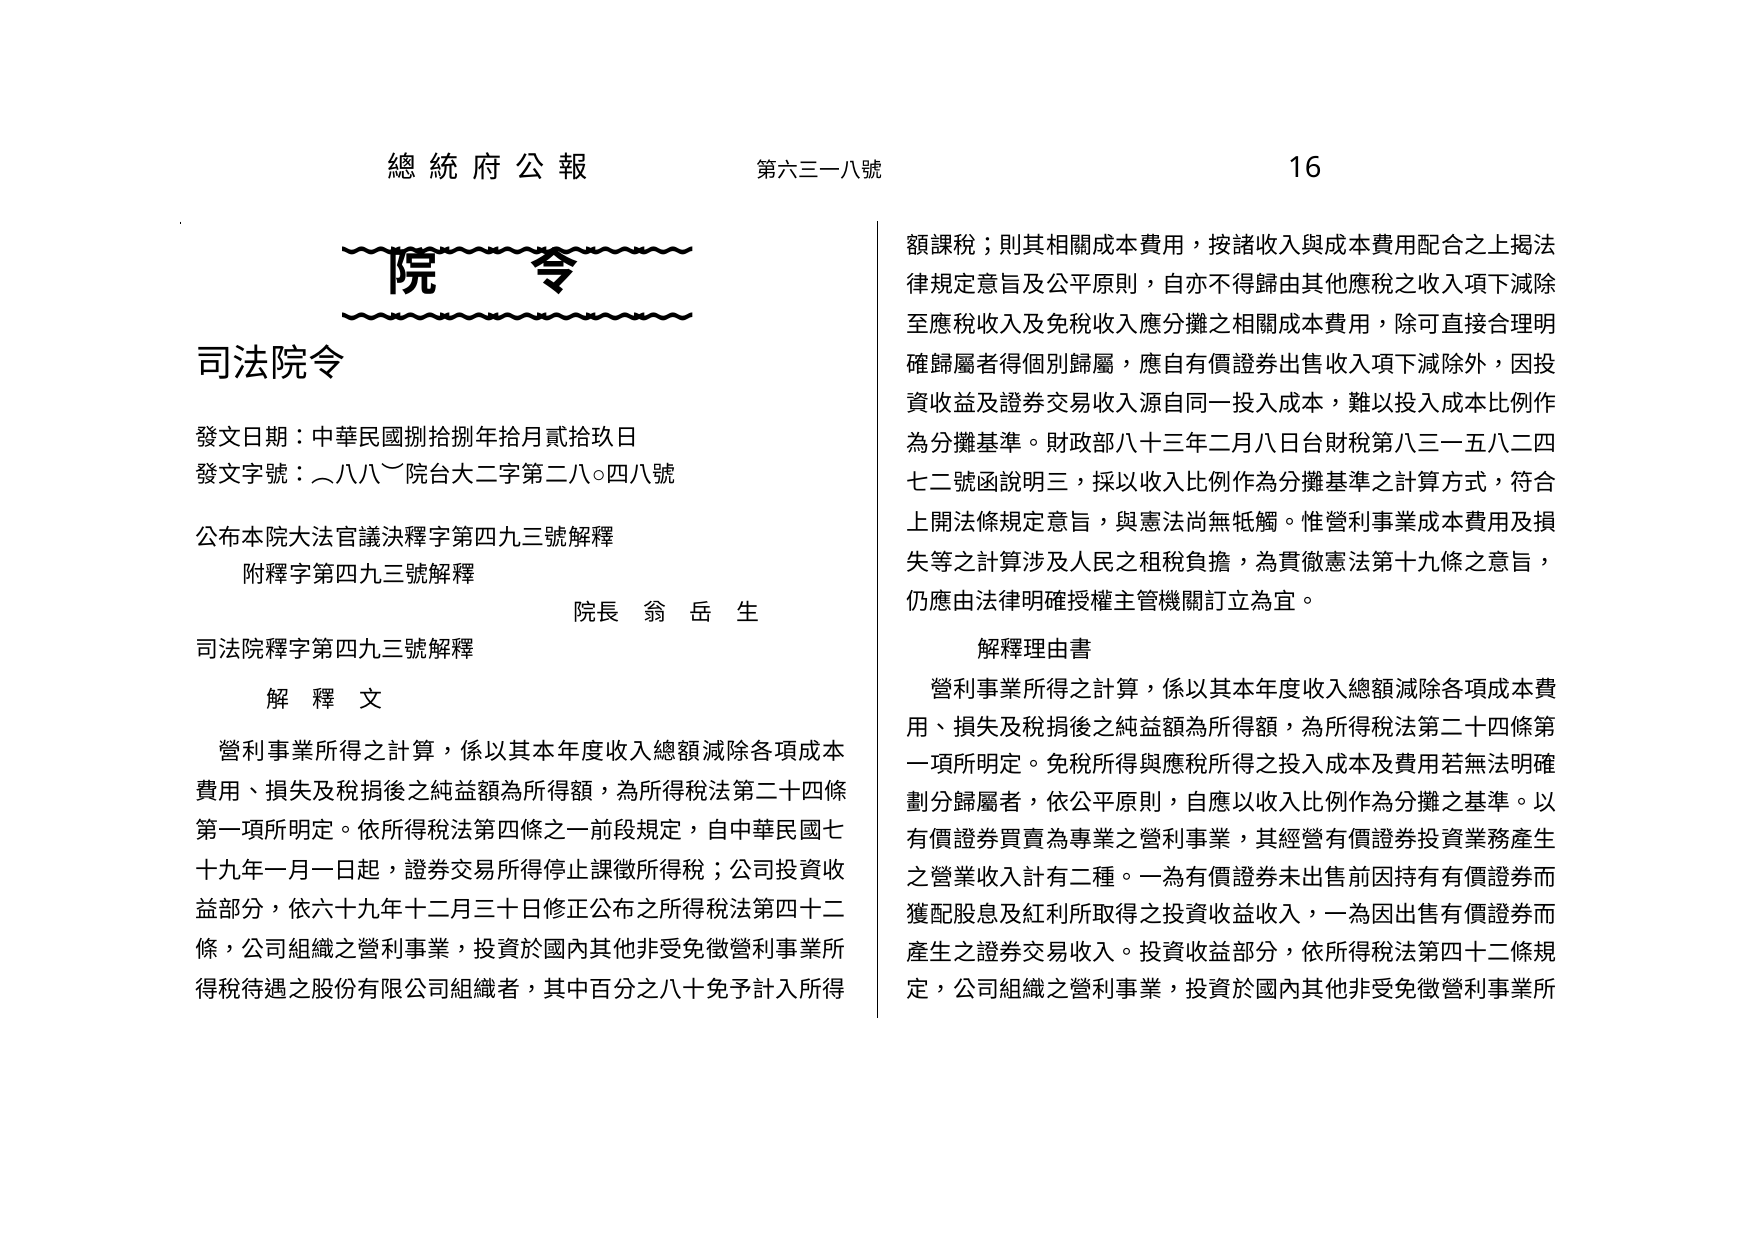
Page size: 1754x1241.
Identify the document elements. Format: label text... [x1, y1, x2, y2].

text 營利事業所得之計算，係以其本年度收入總額減除各項成本費用、損失及稅捐後之純益額為所得額，為所得稅法第二十四條第一項所明定。免稅所得與應稅所得之投入成本及費用若無法明確劃分歸屬者，依公平原則，自應以收入比例作為分攤之基準。以有價證券買賣為專業之營利事業，其經營有價證券投資業務產生之營業收入計有二種。一為有價證券未出售前因持有有價證券而獲配股息及紅利所取得之投資收益收入，一為因出售有價證券而產生之證券交易收入。投資收益部分，依所得稅法第四十二條規定，公司組織之營利事業，投資於國內其他非受免徵營利事業所得稅待遇之股份有限公司組織者，百分之二十為應稅所得，其相關營業費用及利息支出，應在該課稅範圍內准予列支，其餘百分之八十免稅部分，其相關營業費用及利息支出，應配合自投資收益收入項下減除。證券交易部分，依所得稅法第四條之一規定，自七十九年一月一日起，證券交易所得停止課徵所得稅，其相關營業費用及利息支出，應配合自證券交易收入項下減除。從而以買賣有價證券為專業之公司，其營業費用及利息支出，即需分別攤歸投資收益及證券交易收入負擔。至分攤方式，除可直接合理明確歸屬者得個別歸屬，應自有價證券出售收入項下減除外，因投資收益及證券交易收入源自同一投入成本，難以投入成本比例作為分攤基準。財政部八十三年二月八日台財稅第八三一五八二四七二號函說明：﹁三、以有價證券買賣為專業之營利事業，其營業費用及借款利息，除可合理明確歸屬者得個別歸屬認列外，應按核定有價證券出售收入、投資收益、債券利息收入及其他營業收入比例，計算有價證券出售部分應分攤之費用及利息，自有價證券出售收入項下減除﹂，係採以收入比例作為分攤基準之計算方式，符合上開立法意旨，與憲法尚無牴觸。惟營利事業成本費用及損失等之計算涉及人民之租稅負擔，為貫徹憲法第十九條之意旨，仍應由法律明確授權主管機關訂立為宜。又聲請人以其課稅事實發生於七十九年度，而主管稽徵機關竟引用財政部八十三年所為計算方法之函釋，有違法令不溯及既往原則一節，查行政主管機關就行政法規所為之釋示，係闡明法規之原意者，應自法規生效之日起有其適用，業經本院釋字第二八七號解釋釋示在案，不生牴觸憲法問題。 [907, 667, 1559, 1005]
text 附釋字第四九三號解釋 [195, 553, 847, 590]
table_header [192, 224, 340, 249]
table_header ﹏﹏﹏﹏﹏﹏﹏ [340, 224, 852, 249]
text 司法院釋字第四九三號解釋 [195, 628, 847, 665]
text 營利事業所得之計算，係以其本年度收入總額減除各項成本費用、損失及稅捐後之純益額為所得額，為所得稅法第二十四條第一項所明定。依所得稅法第四條之一前段規定，自中華民國七十九年一月一日起，證券交易所得停止課徵所得稅；公司投資收益部分，依六十九年十二月三十日修正公布之所得稅法第四十二條，公司組織之營利事業，投資於國內其他非受免徵營利事業所得稅待遇之股份有限公司組織者，其中百分之八十免予計入所得額課稅；則其相關成本費用，按諸收入與成本費用配合之上揭法律規定意旨及公平原則，自亦不得歸由其他應稅之收入項下減除。至應稅收入及免稅收入應分攤之相關成本費用，除可直接合理明確歸屬者得個別歸屬，應自有價證券出售收入項下減除外，因投資收益及證券交易收入源自同一投入成本，難以投入成本比例作為分攤基準。財政部八十三年二月八日台財稅第八三一五八二四七二號函說明三，採以收入比例作為分攤基準之計算方式，符合上開法條規定意旨，與憲法尚無牴觸。惟營利事業成本費用及損失等之計算涉及人民之租稅負擔，為貫徹憲法第十九條之意旨，仍應由法律明確授權主管機關訂立為宜。 [907, 222, 1559, 617]
text 院長 翁 岳 生 [195, 590, 847, 628]
text 發文字號：︵八八︶院台大二字第二八○四八號 [195, 453, 847, 490]
text 公布本院大法官議決釋字第四九三號解釋 [195, 515, 847, 553]
table_cell [192, 249, 340, 301]
table_cell 院令 [340, 249, 852, 301]
text 發文日期：中華民國捌拾捌年拾月貳拾玖日 [195, 415, 847, 453]
text 營利事業所得之計算，係以其本年度收入總額減除各項成本費用、損失及稅捐後之純益額為所得額，為所得稅法第二十四條第一項所明定。依所得稅法第四條之一前段規定，自中華民國七十九年一月一日起，證券交易所得停止課徵所得稅；公司投資收益部分，依六十九年十二月三十日修正公布之所得稅法第四十二條，公司組織之營利事業，投資於國內其他非受免徵營利事業所得稅待遇之股份有限公司組織者，其中百分之八十免予計入所得額課稅；則其相關成本費用，按諸收入與成本費用配合之上揭法律規定意旨及公平原則，自亦不得歸由其他應稅之收入項下減除。至應稅收入及免稅收入應分攤之相關成本費用，除可直接合理明確歸屬者得個別歸屬，應自有價證券出售收入項下減除外，因投資收益及證券交易收入源自同一投入成本，難以投入成本比例作為分攤基準。財政部八十三年二月八日台財稅第八三一五八二四七二號函說明三，採以收入比例作為分攤基準之計算方式，符合上開法條規定意旨，與憲法尚無牴觸。惟營利事業成本費用及損失等之計算涉及人民之租稅負擔，為貫徹憲法第十九條之意旨，仍應由法律明確授權主管機關訂立為宜。 [195, 728, 847, 1005]
table_cell [192, 301, 340, 326]
text 解釋理由書 [907, 617, 1559, 667]
text 解 釋 文 [266, 678, 847, 715]
table_cell ﹏﹏﹏﹏﹏﹏﹏ [340, 301, 852, 326]
table_header 司法院令 [192, 338, 381, 390]
